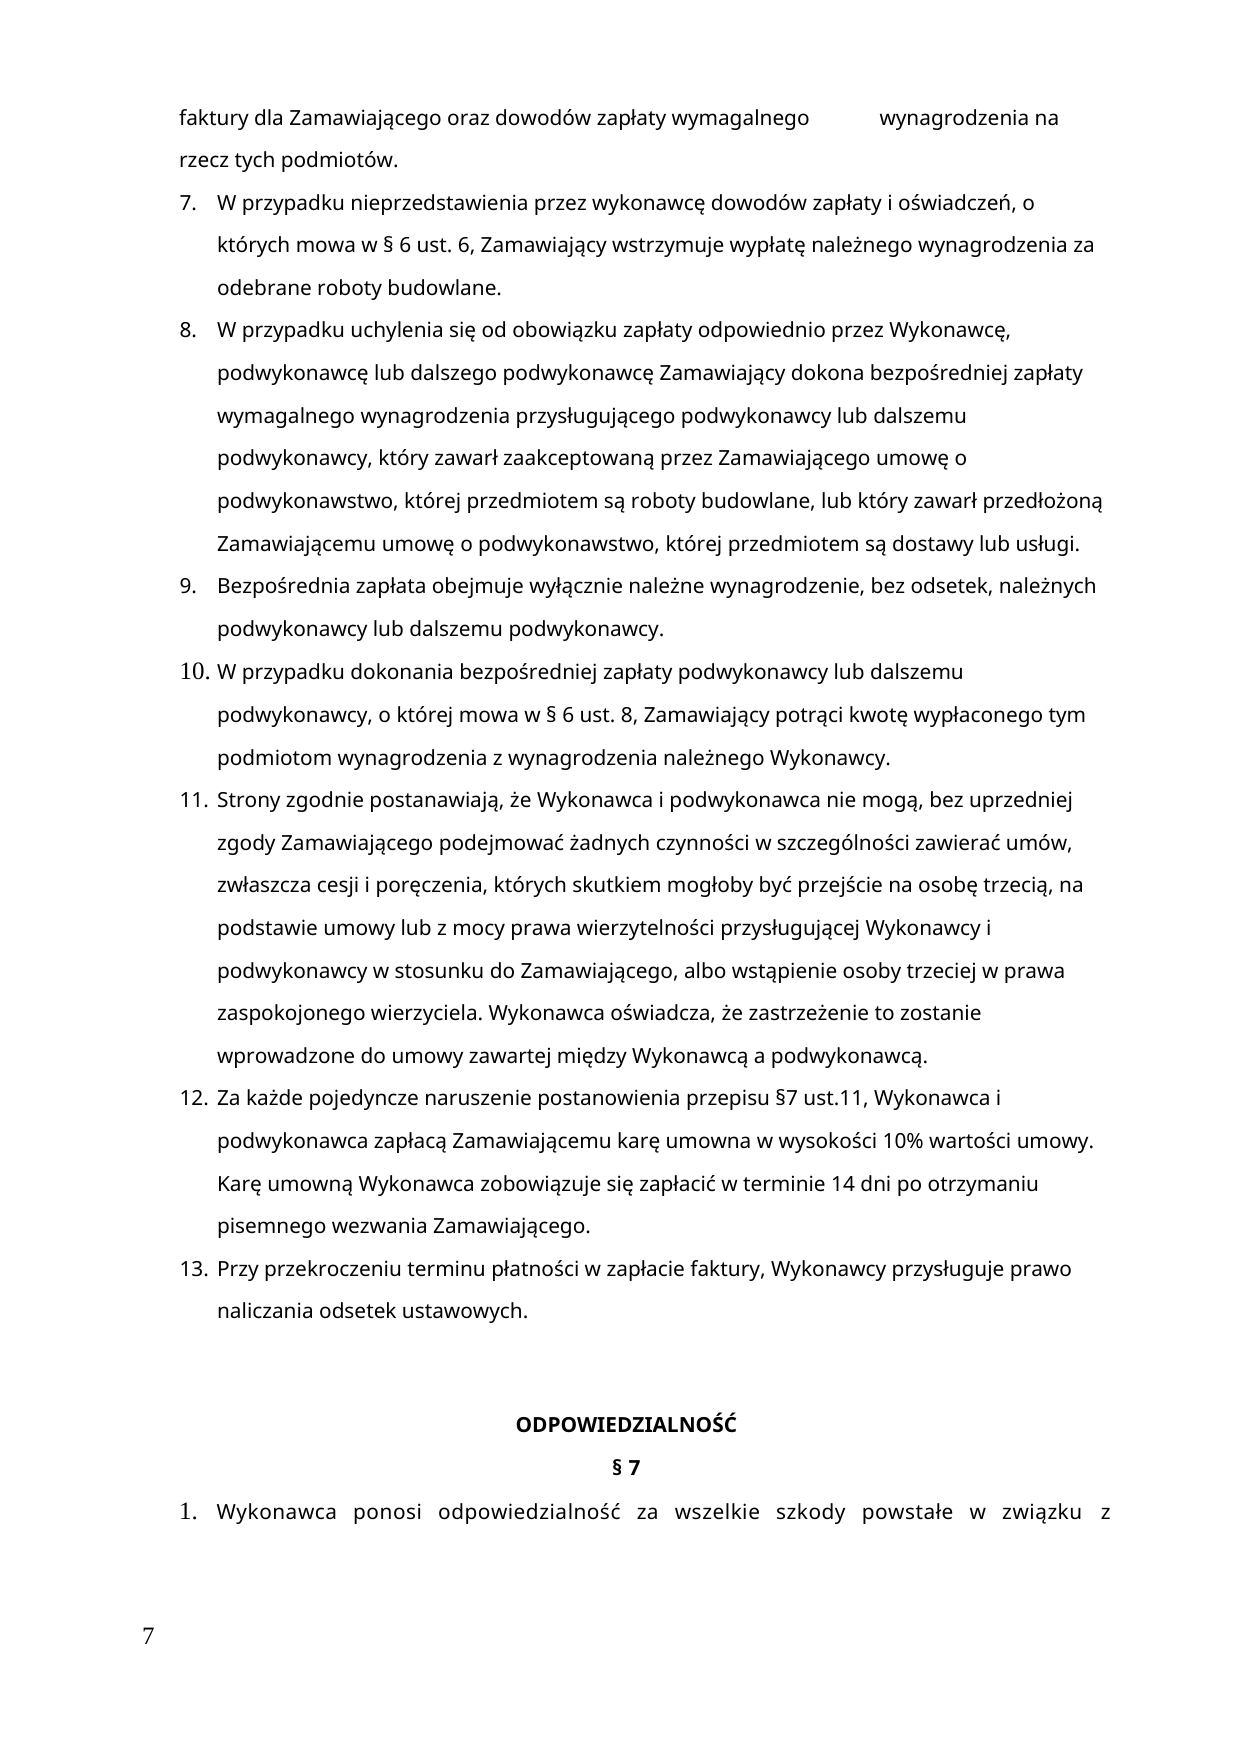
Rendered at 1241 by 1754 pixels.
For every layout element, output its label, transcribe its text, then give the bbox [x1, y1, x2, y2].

text § 7 [142, 1453, 1110, 1482]
text faktury dla Zamawiającego oraz dowodów zapłaty wymagalnego wynagrodzenia na rzecz tych podmiotów. [179, 103, 1110, 174]
list Strony zgodnie postanawiają, że Wykonawca i podwykonawca nie mogą, bez uprzedniej zgody Zamawiającego podejmować żadnych czynności w szczególności zawierać umów, zwłaszcza cesji i poręczenia, których skutkiem mogłoby być przejście na osobę trzecią, na podstawie umowy lub z mocy prawa wierzytelności przysługującej Wykonawcy i podwykonawcy w stosunku do Zamawiającego, albo wstąpienie osoby trzeciej w prawa zaspokojonego wierzyciela. Wykonawca oświadcza, że zastrzeżenie to zostanie wprowadzone do umowy zawartej między Wykonawcą a podwykonawcą. [179, 785, 1110, 1069]
list W przypadku dokonania bezpośredniej zapłaty podwykonawcy lub dalszemu podwykonawcy, o której mowa w § 6 ust. 8, Zamawiający potrąci kwotę wypłaconego tym podmiotom wynagrodzenia z wynagrodzenia należnego Wykonawcy. [179, 656, 1110, 771]
list Przy przekroczeniu terminu płatności w zapłacie faktury, Wykonawcy przysługuje prawo naliczania odsetek ustawowych. [179, 1254, 1110, 1325]
list Wykonawca ponosi odpowiedzialność za wszelkie szkody powstałe w związku z [179, 1496, 1110, 1525]
list Bezpośrednia zapłata obejmuje wyłącznie należne wynagrodzenie, bez odsetek, należnych podwykonawcy lub dalszemu podwykonawcy. [179, 571, 1110, 642]
list Za każde pojedyncze naruszenie postanowienia przepisu §7 ust.11, Wykonawca i podwykonawca zapłacą Zamawiającemu karę umowna w wysokości 10% wartości umowy. Karę umowną Wykonawca zobowiązuje się zapłacić w terminie 14 dni po otrzymaniu pisemnego wezwania Zamawiającego. [179, 1083, 1110, 1240]
list W przypadku nieprzedstawienia przez wykonawcę dowodów zapłaty i oświadczeń, o których mowa w § 6 ust. 6, Zamawiający wstrzymuje wypłatę należnego wynagrodzenia za odebrane roboty budowlane. [179, 188, 1110, 301]
subtitle ODPOWIEDZIALNOŚĆ [142, 1411, 1110, 1439]
list W przypadku uchylenia się od obowiązku zapłaty odpowiednio przez Wykonawcę, podwykonawcę lub dalszego podwykonawcę Zamawiający dokona bezpośredniej zapłaty wymagalnego wynagrodzenia przysługującego podwykonawcy lub dalszemu podwykonawcy, który zawarł zaakceptowaną przez Zamawiającego umowę o podwykonawstwo, której przedmiotem są roboty budowlane, lub który zawarł przedłożoną Zamawiającemu umowę o podwykonawstwo, której przedmiotem są dostawy lub usługi. [179, 316, 1110, 557]
